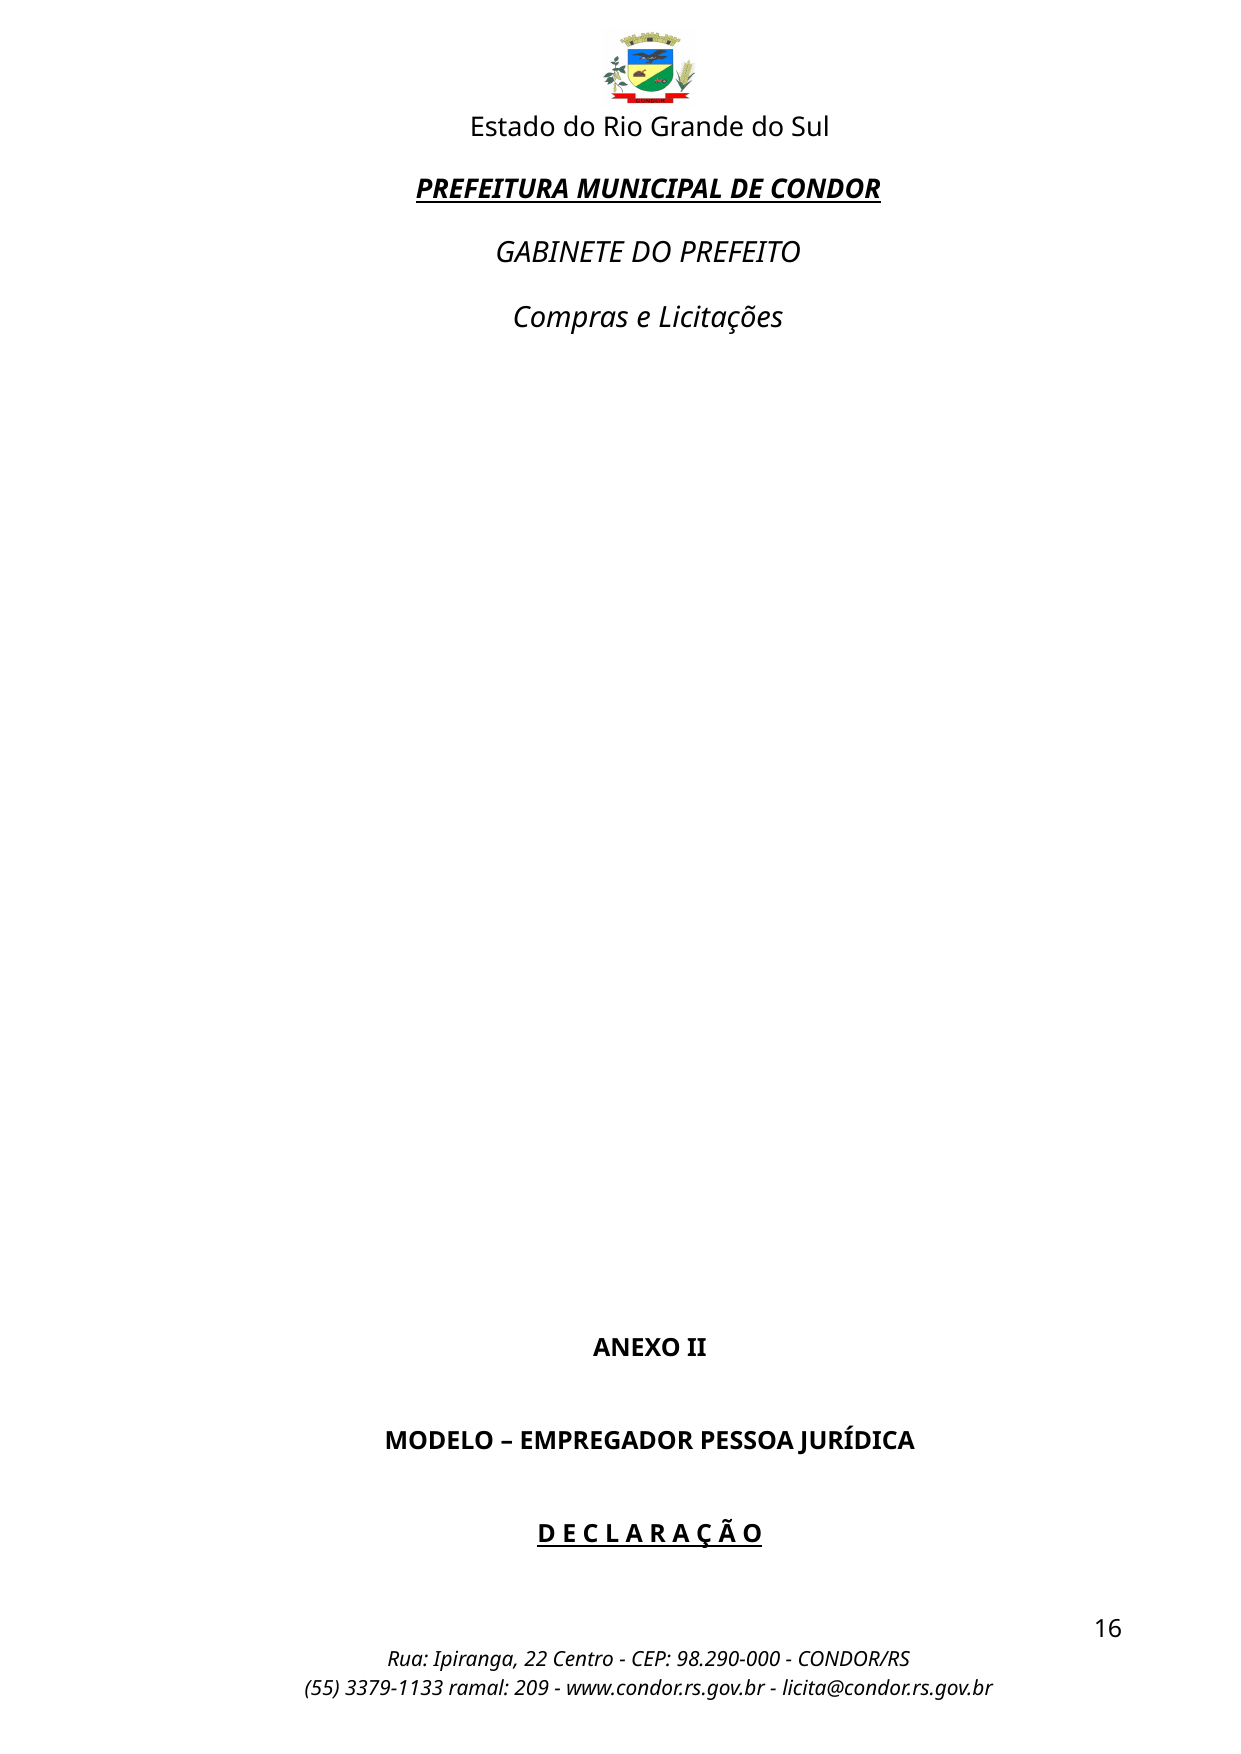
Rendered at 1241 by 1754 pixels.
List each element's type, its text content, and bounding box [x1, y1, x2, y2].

text D E C L A R A Ç Ã O [177, 1516, 1122, 1550]
text ANEXO II [177, 1330, 1122, 1364]
text MODELO – EMPREGADOR PESSOA JURÍDICA [177, 1423, 1122, 1457]
